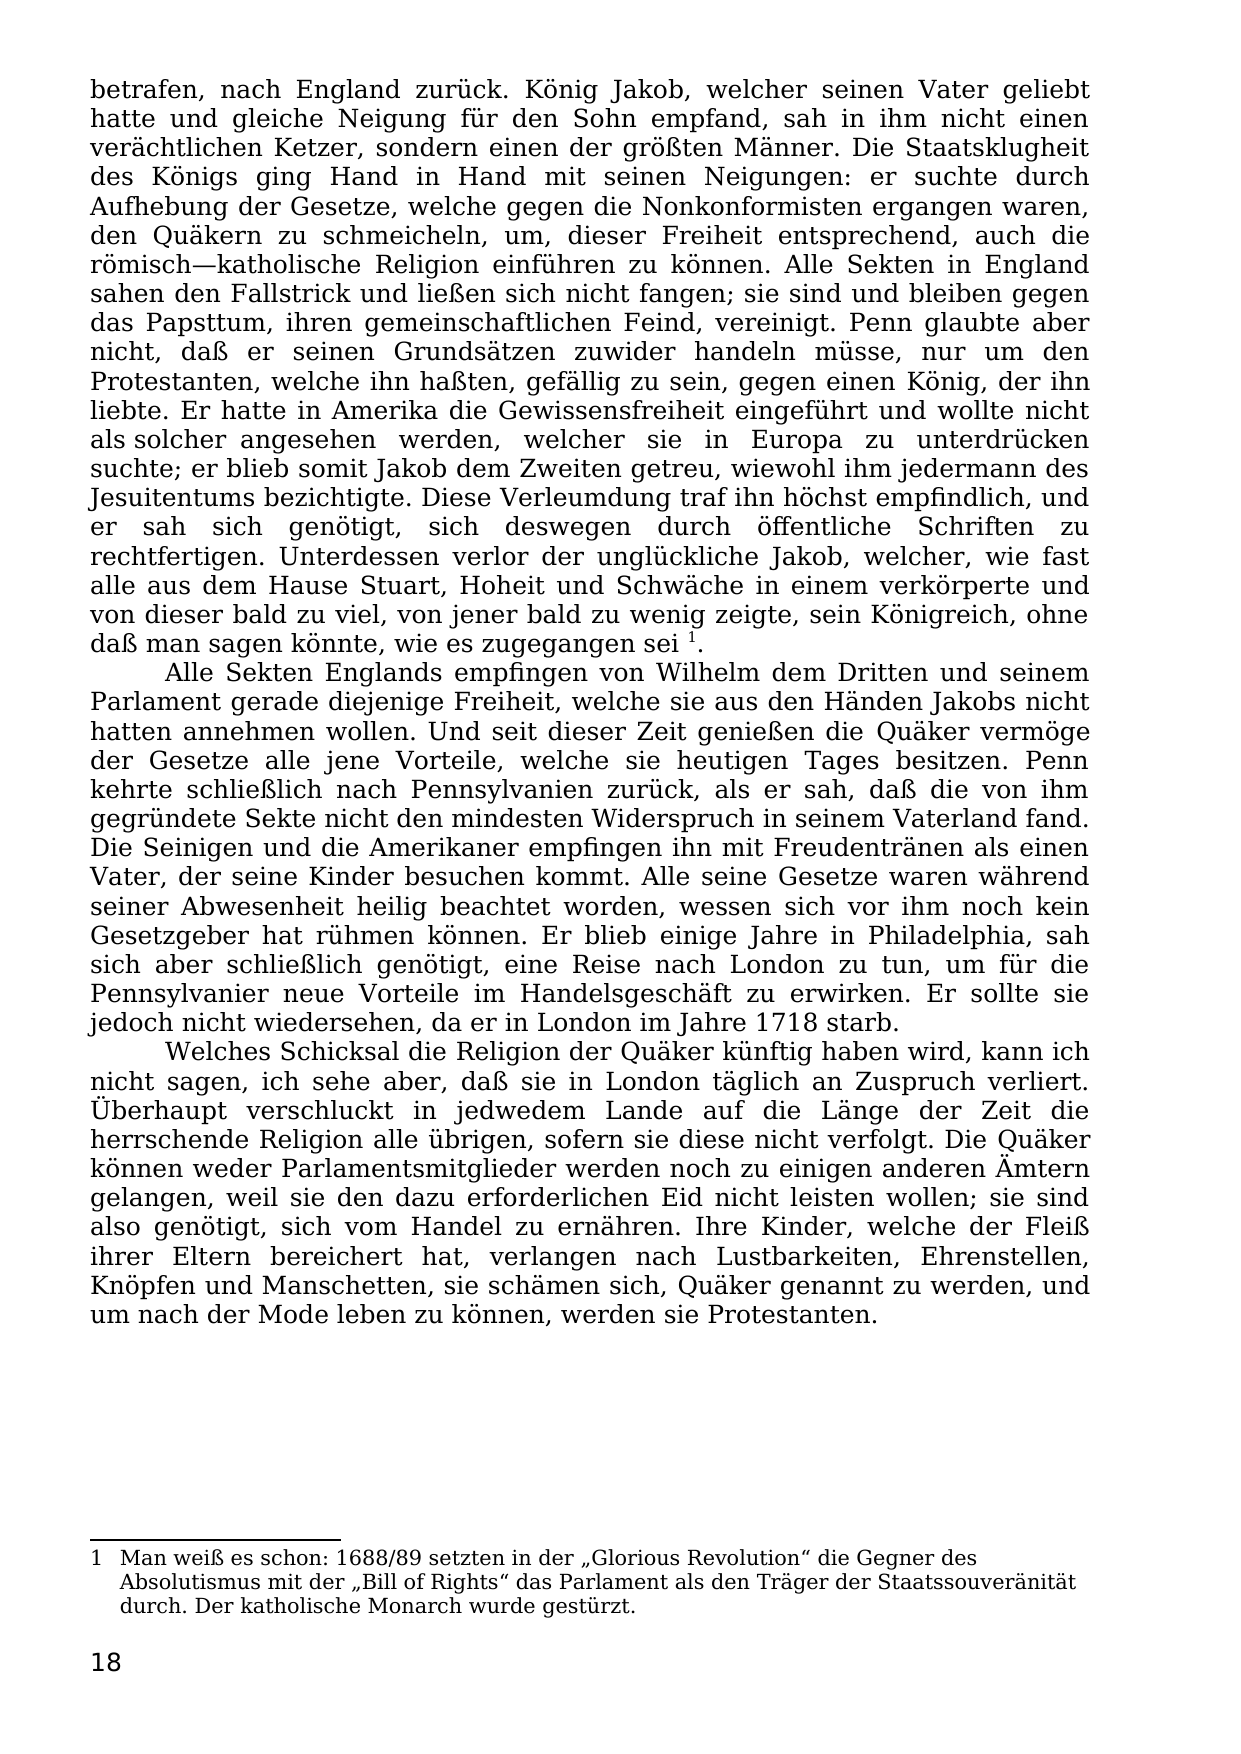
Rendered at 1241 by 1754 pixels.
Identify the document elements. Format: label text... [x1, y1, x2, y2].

text betrafen, nach England zurück. König Jakob, welcher seinen Vater geliebt hatte und gleiche Neigung für den Sohn empfand, sah in ihm nicht einen verächtlichen Ketzer, sondern einen der größten Männer. Die Staatsklugheit des Königs ging Hand in Hand mit seinen Neigungen: er suchte durch Aufhebung der Gesetze, welche gegen die Nonkonformisten ergangen waren, den Quäkern zu schmeicheln, um, dieser Freiheit entsprechend, auch die römisch—katholische Religion einführen zu können. Alle Sekten in England sahen den Fallstrick und ließen sich nicht fangen; sie sind und bleiben gegen das Papsttum, ihren gemeinschaftlichen Feind, vereinigt. Penn glaubte aber nicht, daß er seinen Grundsätzen zuwider handeln müsse, nur um den Protestanten, welche ihn haßten, gefällig zu sein, gegen einen König, der ihn liebte. Er hatte in Amerika die Gewissensfreiheit eingeführt und wollte nicht als solcher angesehen werden, welcher sie in Europa zu unterdrücken suchte; er blieb somit Jakob dem Zweiten getreu, wiewohl ihm jedermann des Jesuitentums bezichtigte. Diese Verleumdung traf ihn höchst empfindlich, und er sah sich genötigt, sich deswegen durch öffentliche Schriften zu rechtfertigen. Unterdessen verlor der unglückliche Jakob, welcher, wie fast alle aus dem Hause Stuart, Hoheit und Schwäche in einem verkörperte und von dieser bald zu viel, von jener bald zu wenig zeigte, sein Königreich, ohne daß man sagen könnte, wie es zugegangen sei . [90, 75, 1091, 658]
text Alle Sekten Englands empfingen von Wilhelm dem Dritten und seinem Parlament gerade diejenige Freiheit, welche sie aus den Händen Jakobs nicht hatten annehmen wollen. Und seit dieser Zeit genießen die Quäker vermöge der Gesetze alle jene Vorteile, welche sie heutigen Tages besitzen. Penn kehrte schließlich nach Pennsylvanien zurück, als er sah, daß die von ihm gegründete Sekte nicht den mindesten Widerspruch in seinem Vaterland fand. Die Seinigen und die Amerikaner empfingen ihn mit Freudentränen als einen Vater, der seine Kinder besuchen kommt. Alle seine Gesetze waren während seiner Abwesenheit heilig beachtet worden, wessen sich vor ihm noch kein Gesetzgeber hat rühmen können. Er blieb einige Jahre in Philadelphia, sah sich aber schließlich genötigt, eine Reise nach London zu tun, um für die Pennsylvanier neue Vorteile im Handelsgeschäft zu erwirken. Er sollte sie jedoch nicht wiedersehen, da er in London im Jahre 1718 starb. [90, 658, 1091, 1037]
text Man weiß es schon: 1688/89 setzten in der „Glorious Revolution“ die Gegner des Absolutismus mit der „Bill of Rights“ das Parlament als den Träger der Staatssouveränität durch. Der katholische Monarch wurde gestürzt. [90, 1546, 1091, 1618]
text Welches Schicksal die Religion der Quäker künftig haben wird, kann ich nicht sagen, ich sehe aber, daß sie in London täglich an Zuspruch verliert. Überhaupt verschluckt in jedwedem Lande auf die Länge der Zeit die herrschende Religion alle übrigen, sofern sie diese nicht verfolgt. Die Quäker können weder Parlamentsmitglieder werden noch zu einigen anderen Ämtern gelangen, weil sie den dazu erforderlichen Eid nicht leisten wollen; sie sind also genötigt, sich vom Handel zu ernähren. Ihre Kinder, welche der Fleiß ihrer Eltern bereichert hat, verlangen nach Lustbarkeiten, Ehrenstellen, Knöpfen und Manschetten, sie schämen sich, Quäker genannt zu werden, und um nach der Mode leben zu können, werden sie Protestanten. [90, 1037, 1091, 1329]
